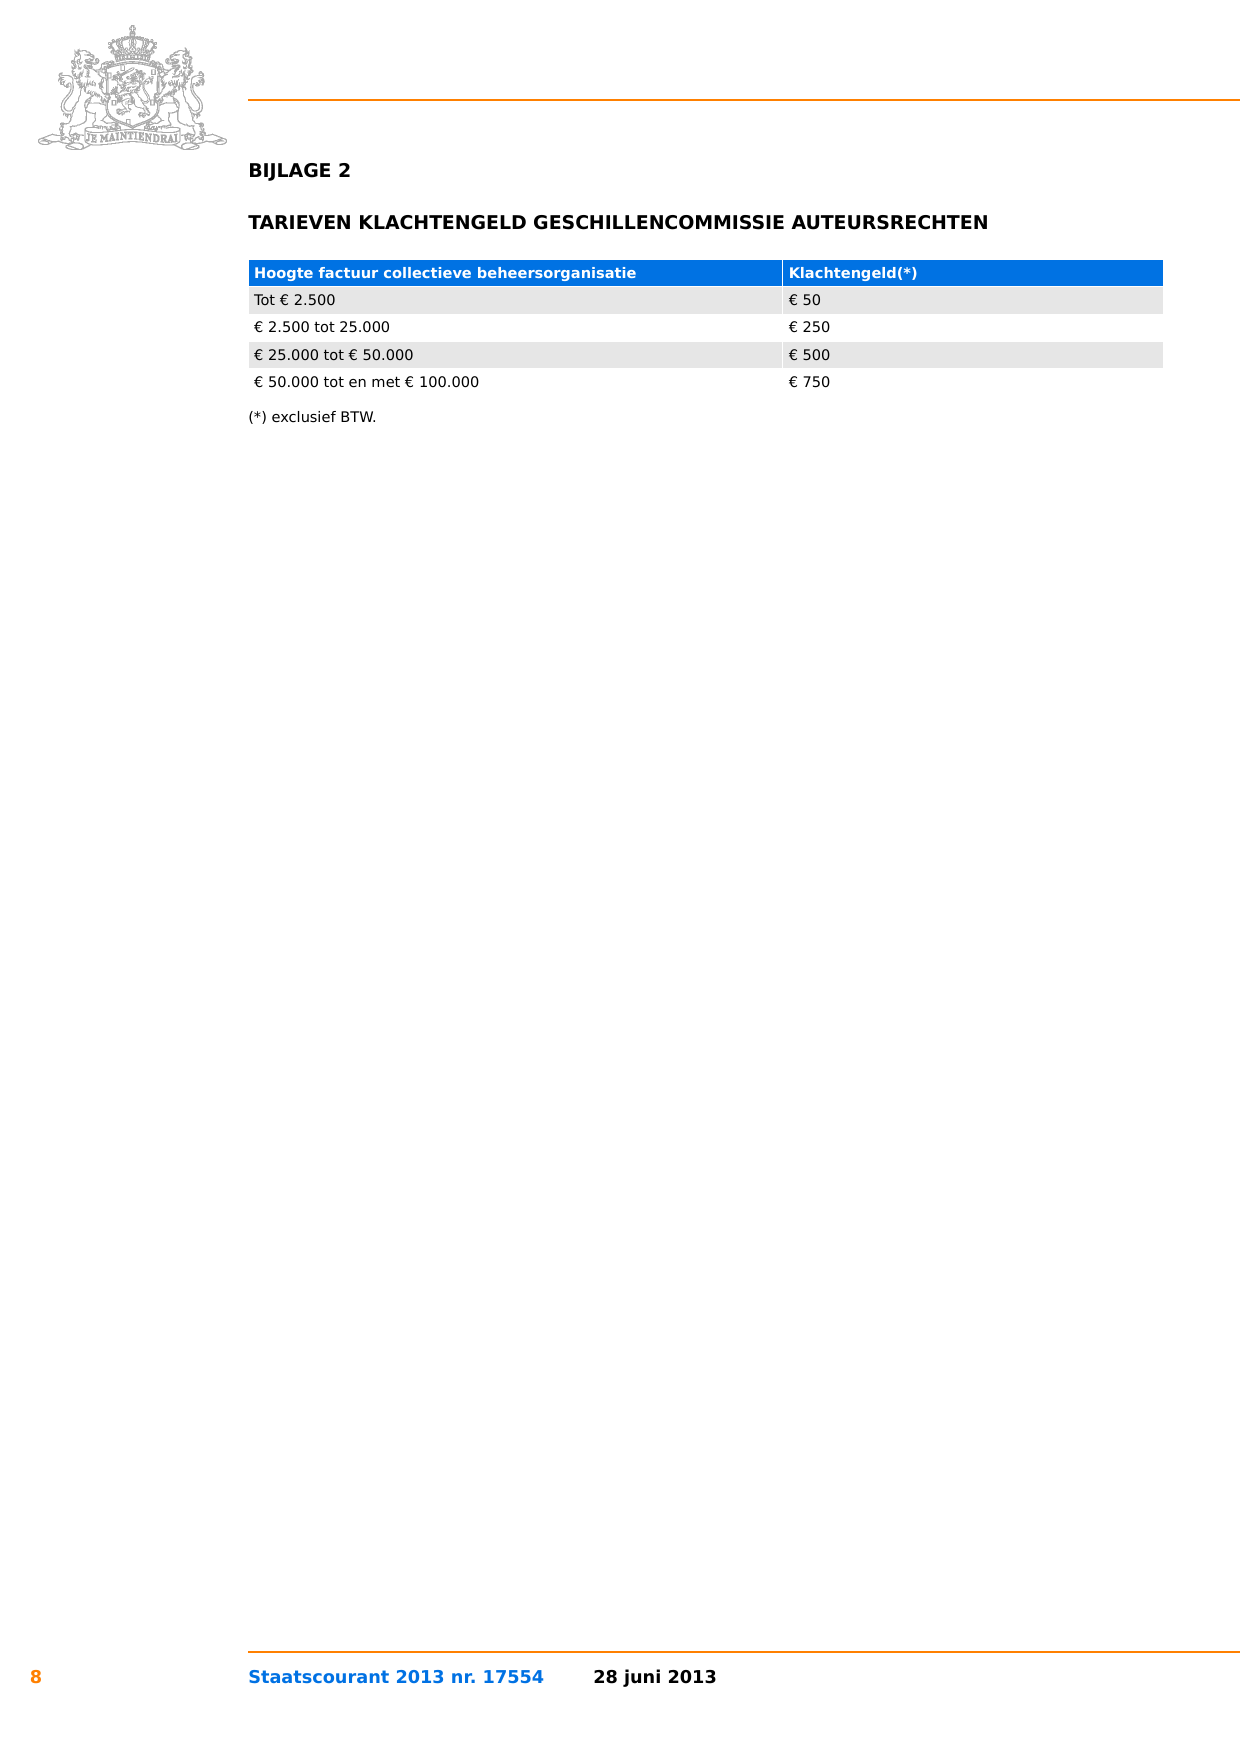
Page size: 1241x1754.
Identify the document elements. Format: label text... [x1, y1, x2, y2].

table_cell € 250 [783, 315, 1163, 341]
subtitle TARIEVEN KLACHTENGELD GESCHILLENCOMMISSIE AUTEURSRECHTEN [248, 212, 1163, 234]
table_cell € 50.000 tot en met € 100.000 [249, 370, 782, 396]
table_cell Tot € 2.500 [249, 287, 782, 314]
picture [38, 25, 227, 150]
table_cell € 25.000 tot € 50.000 [249, 342, 782, 368]
table_cell € 50 [783, 287, 1163, 314]
table_header Klachtengeld(*) [783, 260, 1163, 286]
table_cell € 500 [783, 342, 1163, 368]
subtitle BIJLAGE 2 [248, 160, 1163, 182]
table_header Hoogte factuur collectieve beheersorganisatie [249, 260, 782, 286]
table_cell (*) exclusief BTW. [248, 397, 1163, 426]
table_cell € 750 [783, 370, 1163, 396]
table_cell € 2.500 tot 25.000 [249, 315, 782, 341]
